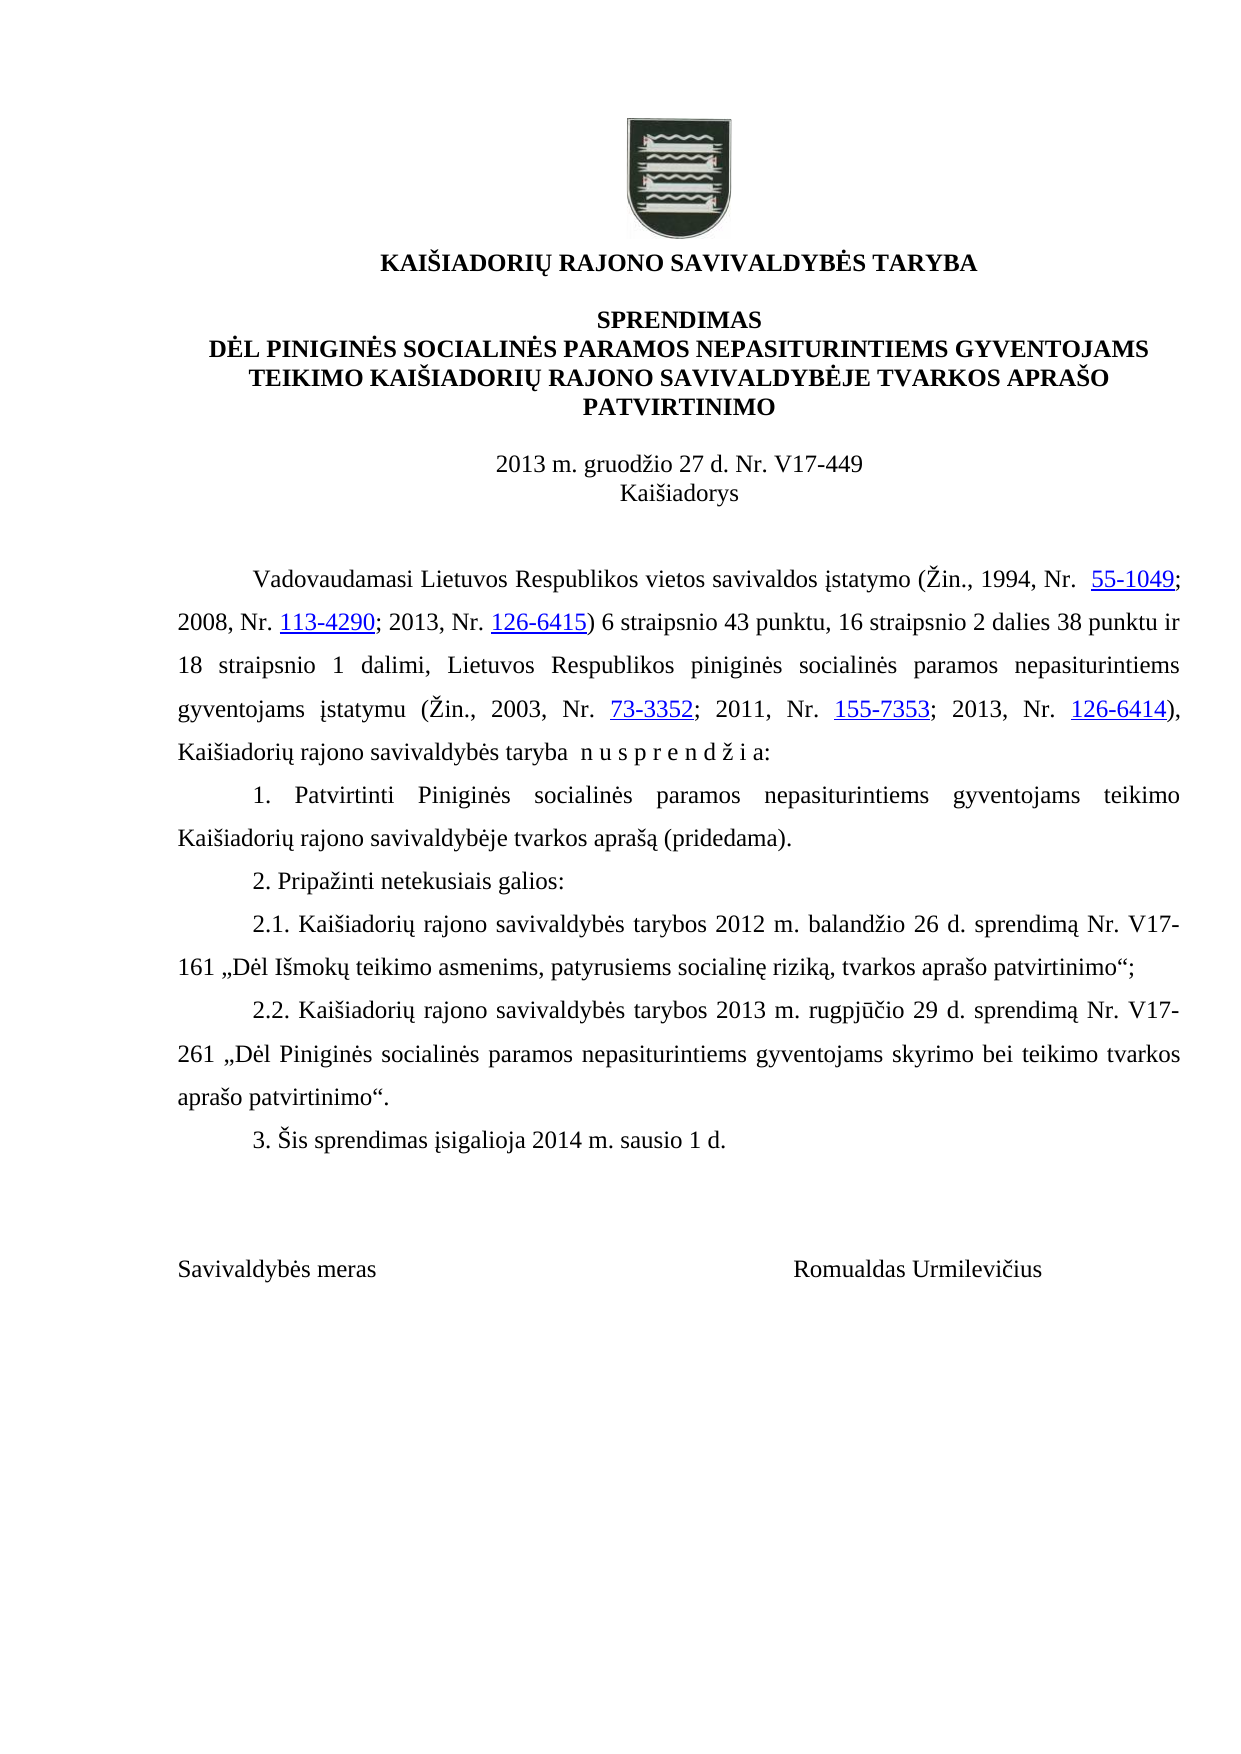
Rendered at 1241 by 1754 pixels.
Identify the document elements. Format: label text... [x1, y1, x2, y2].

text Kaišiadorys [177, 478, 1181, 507]
text Savivaldybės meras Romualdas Urmilevičius [177, 1254, 1181, 1283]
text 3. Šis sprendimas įsigalioja 2014 m. sausio 1 d. [177, 1125, 1181, 1154]
text 1. Patvirtinti Piniginės socialinės paramos nepasiturintiems gyventojams teikimo Kaišiadorių rajono savivaldybėje tvarkos aprašą (pridedama). [177, 780, 1181, 852]
text SPRENDIMAS [177, 306, 1181, 334]
text DĖL PINIGINĖS SOCIALINĖS PARAMOS NEPASITURINTIEMS GYVENTOJAMS TEIKIMO KAIŠIADORIŲ RAJONO SAVIVALDYBĖJE TVARKOS APRAŠO PATVIRTINIMO [177, 334, 1181, 421]
text 2.1. Kaišiadorių rajono savivaldybės tarybos 2012 m. balandžio 26 d. sprendimą Nr. V17-161 „Dėl Išmokų teikimo asmenims, patyrusiems socialinę riziką, tvarkos aprašo patvirtinimo“; [177, 909, 1181, 981]
text Vadovaudamasi Lietuvos Respublikos vietos savivaldos įstatymo (Žin., 1994, Nr. 55-1049; 2008, Nr. 113-4290; 2013, Nr. 126-6415) 6 straipsnio 43 punktu, 16 straipsnio 2 dalies 38 punktu ir 18 straipsnio 1 dalimi, Lietuvos Respublikos piniginės socialinės paramos nepasiturintiems gyventojams įstatymu (Žin., 2003, Nr. 73-3352; 2011, Nr. 155-7353; 2013, Nr. 126-6414), Kaišiadorių rajono savivaldybės taryba n u s p r e n d ž i a: [177, 564, 1181, 766]
text 2.2. Kaišiadorių rajono savivaldybės tarybos 2013 m. rugpjūčio 29 d. sprendimą Nr. V17-261 „Dėl Piniginės socialinės paramos nepasiturintiems gyventojams skyrimo bei teikimo tvarkos aprašo patvirtinimo“. [177, 996, 1181, 1111]
text KAIŠIADORIŲ RAJONO SAVIVALDYBĖS TARYBA [177, 248, 1181, 277]
text 2013 m. gruodžio 27 d. Nr. V17-449 [177, 449, 1181, 478]
text 2. Pripažinti netekusiais galios: [177, 866, 1181, 895]
